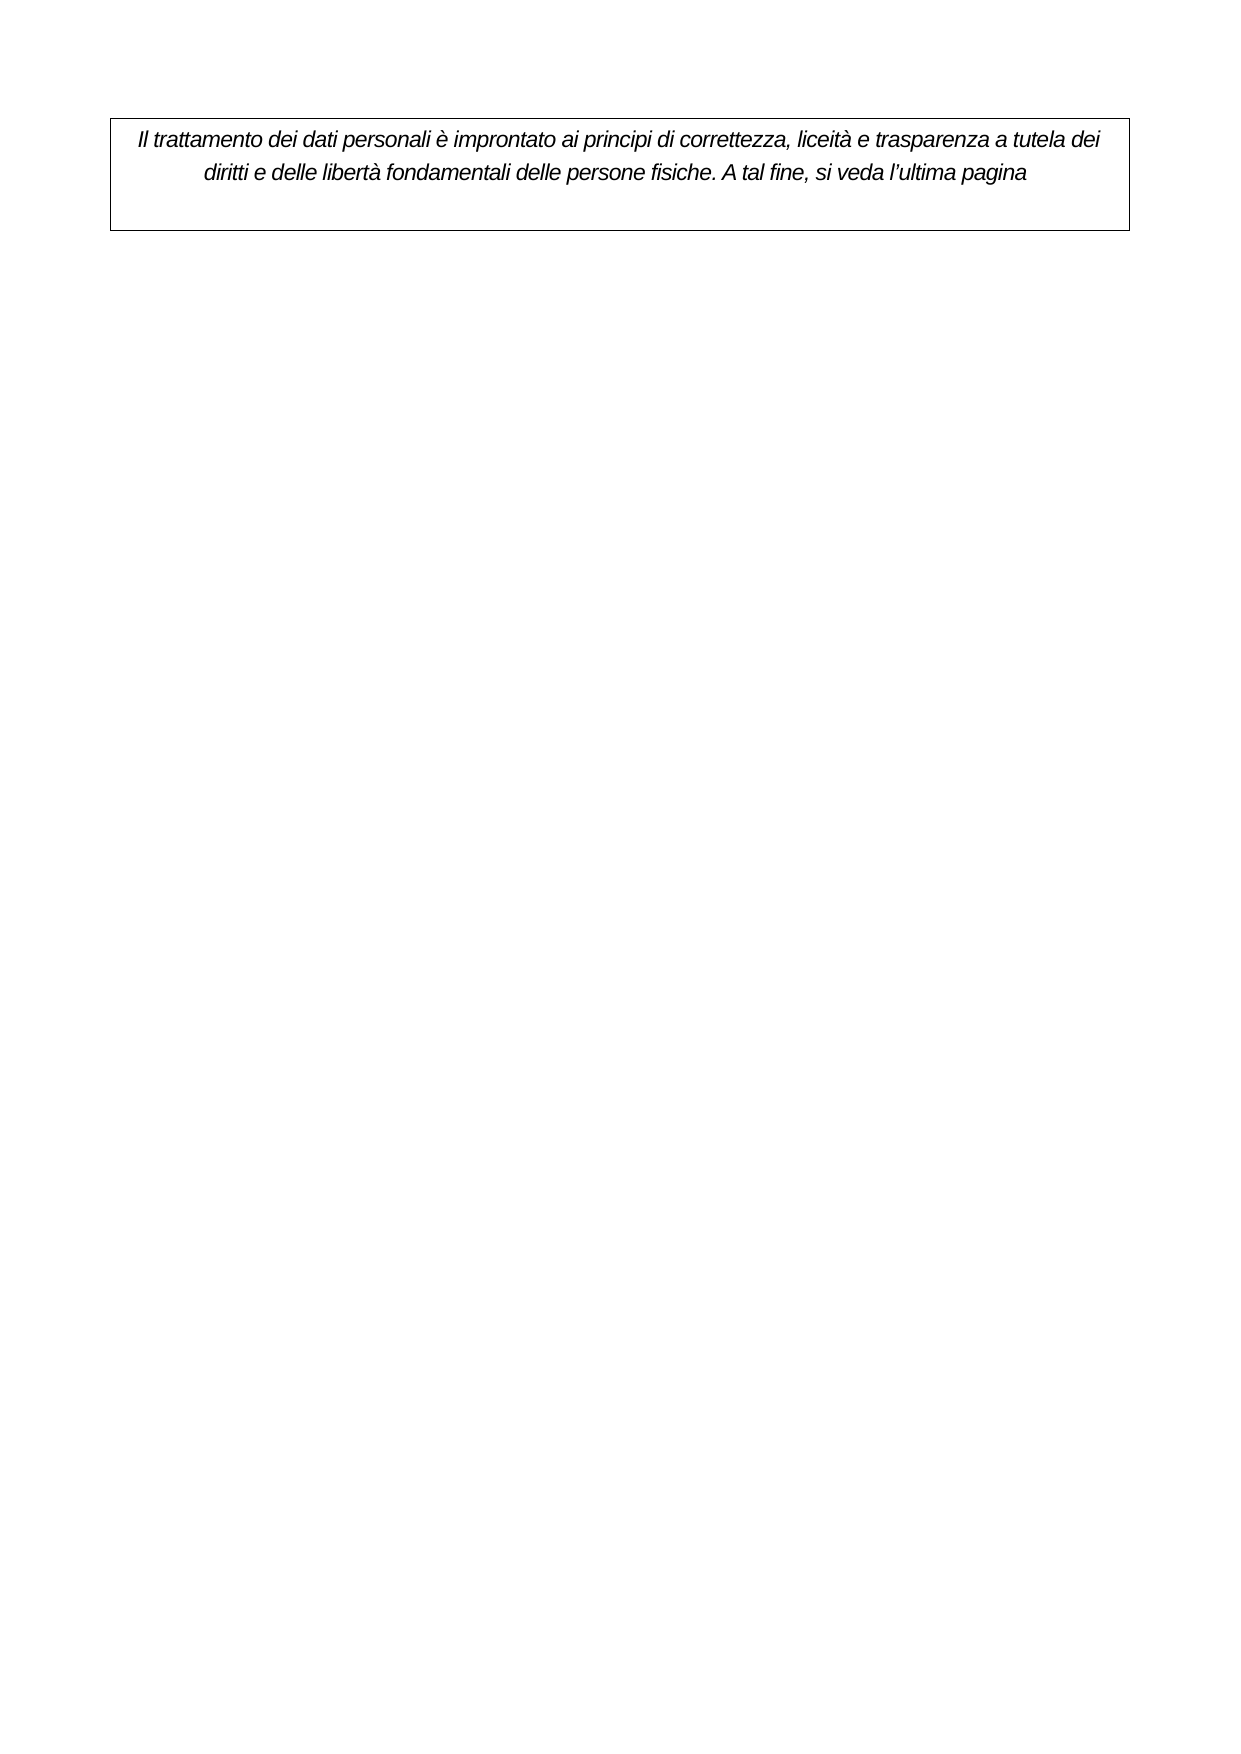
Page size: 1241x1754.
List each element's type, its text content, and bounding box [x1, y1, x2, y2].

table_header Il trattamento dei dati personali è improntato ai principi di correttezza, liceità e trasparenza a tutela dei diritti e delle libertà fondamentali delle persone fisiche. A tal fine, si veda l’ultima pagina [111, 119, 1129, 230]
